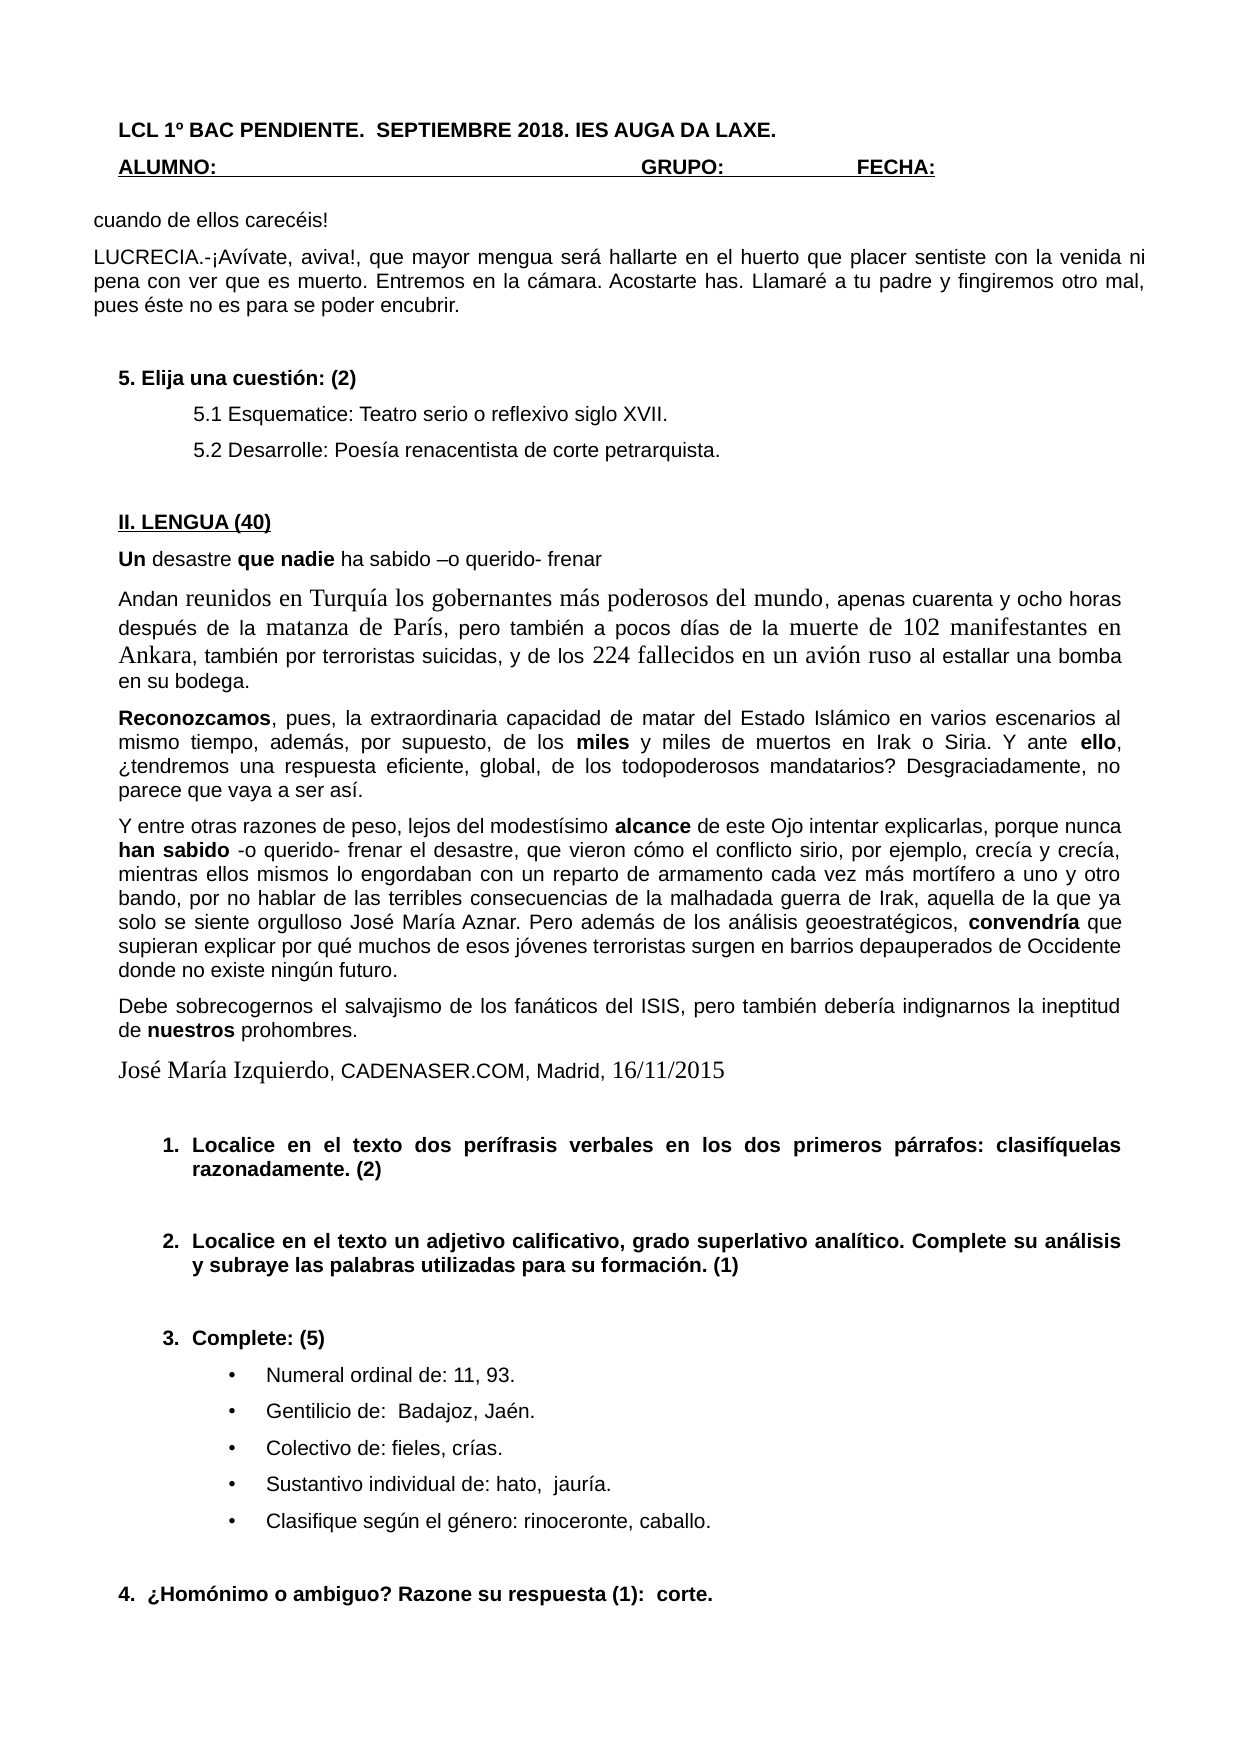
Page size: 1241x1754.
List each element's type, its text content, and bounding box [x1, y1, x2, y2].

text José María Izquierdo, CADENASER.COM, Madrid, 16/11/2015 [118, 1055, 1122, 1083]
text Debe sobrecogernos el salvajismo de los fanáticos del ISIS, pero también debería indignarnos la ineptitud de nuestros prohombres. [118, 994, 1122, 1042]
table_cell cuando de ellos carecéis! [93, 208, 1147, 244]
text Reconozcamos, pues, la extraordinaria capacidad de matar del Estado Islámico en varios escenarios al mismo tiempo, además, por supuesto, de los miles y miles de muertos en Irak o Siria. Y ante ello, ¿tendremos una respuesta eficiente, global, de los todopoderosos mandatarios? Desgraciadamente, no parece que vaya a ser así. [118, 706, 1122, 802]
list Localice en el texto dos perífrasis verbales en los dos primeros párrafos: clasifíquelas razonadamente. (2) [162, 1132, 1122, 1180]
table_cell LUCRECIA.-¡Avívate, aviva!, que mayor mengua será hallarte en el huerto que placer sentiste con la venida ni pena con ver que es muerto. Entremos en la cámara. Acostarte has. Llamaré a tu padre y fingiremos otro mal, pues éste no es para se poder encubrir. [93, 245, 1147, 329]
list 5.1 Esquematice: Teatro serio o reflexivo siglo XVII. [156, 402, 1122, 426]
list Numeral ordinal de: 11, 93. [228, 1363, 1122, 1387]
text 4. ¿Homónimo o ambiguo? Razone su respuesta (1): corte. [118, 1582, 1122, 1606]
text Y entre otras razones de peso, lejos del modestísimo alcance de este Ojo intentar explicarlas, porque nunca han sabido -o querido- frenar el desastre, que vieron cómo el conflicto sirio, por ejemplo, crecía y crecía, mientras ellos mismos lo engordaban con un reparto de armamento cada vez más mortífero a uno y otro bando, por no hablar de las terribles consecuencias de la malhadada guerra de Irak, aquella de la que ya solo se siente orgulloso José María Aznar. Pero además de los análisis geoestratégicos, convendría que supieran explicar por qué muchos de esos jóvenes terroristas surgen en barrios depauperados de Occidente donde no existe ningún futuro. [118, 814, 1122, 982]
text Un desastre que nadie ha sabido –o querido- frenar [118, 547, 1122, 571]
list Sustantivo individual de: hato, jauría. [228, 1472, 1122, 1496]
list Clasifique según el género: rinoceronte, caballo. [228, 1509, 1122, 1533]
list Gentilicio de: Badajoz, Jaén. [228, 1399, 1122, 1423]
list Complete: (5) [162, 1326, 1122, 1350]
text II. LENGUA (40) [118, 510, 1122, 534]
list Localice en el texto un adjetivo calificativo, grado superlativo analítico. Complete su análisis y subraye las palabras utilizadas para su formación. (1) [162, 1229, 1122, 1277]
text 5. Elija una cuestión: (2) [118, 365, 1122, 389]
list 5.2 Desarrolle: Poesía renacentista de corte petrarquista. [156, 438, 1122, 462]
list Colectivo de: fieles, crías. [228, 1436, 1122, 1460]
text Andan reunidos en Turquía los gobernantes más poderosos del mundo, apenas cuarenta y ocho horas después de la matanza de París, pero también a pocos días de la muerte de 102 manifestantes en Ankara, también por terroristas suicidas, y de los 224 fallecidos en un avión ruso al estallar una bomba en su bodega. [118, 583, 1122, 693]
